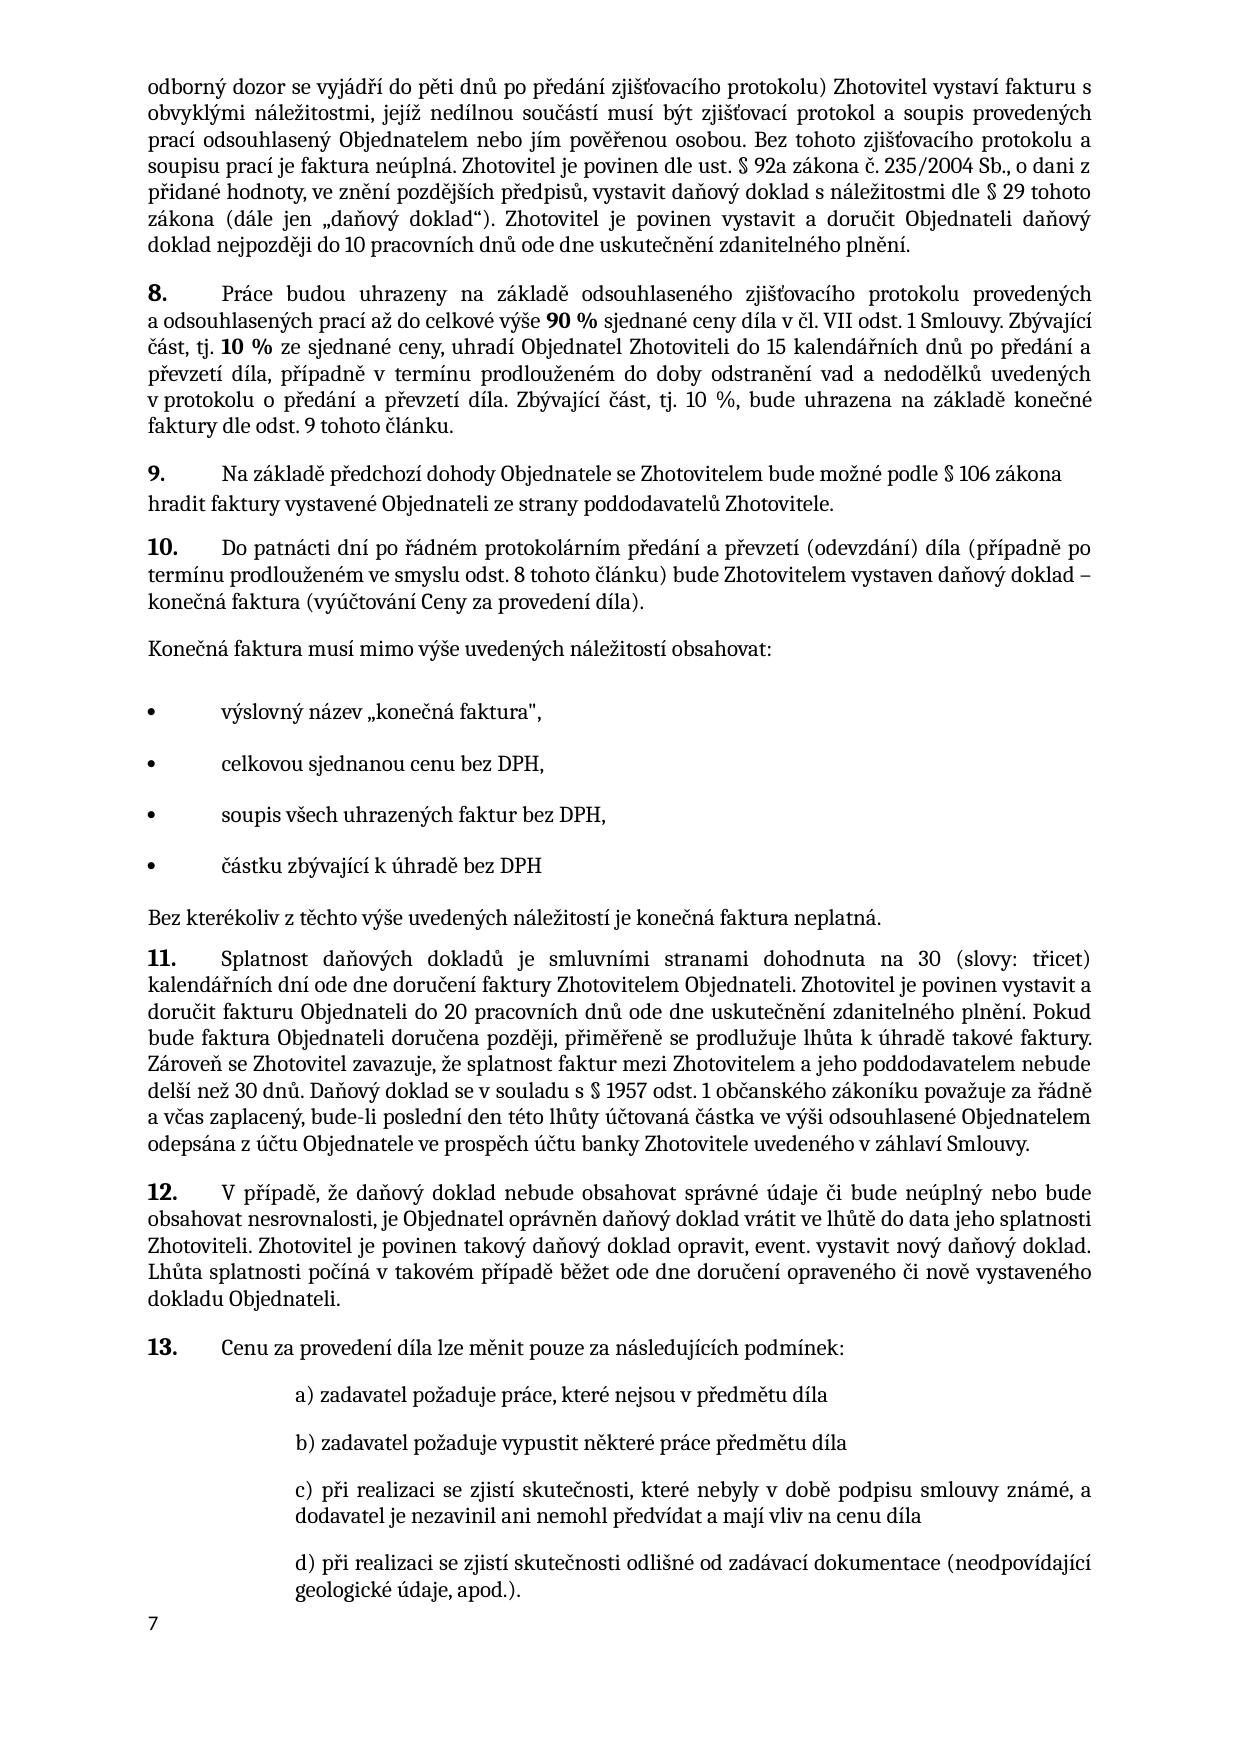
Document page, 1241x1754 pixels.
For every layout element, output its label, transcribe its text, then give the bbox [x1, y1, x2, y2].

list Do patnácti dní po řádném protokolárním předání a převzetí (odevzdání) díla (případně po termínu prodlouženém ve smyslu odst. 8 tohoto článku) bude Zhotovitelem vystaven daňový doklad – konečná faktura (vyúčtování Ceny za provedení díla). [148, 533, 1093, 615]
list částku zbývající k úhradě bez DPH [148, 853, 1093, 879]
list Cenu za provedení díla lze měnit pouze za následujících podmínek: [148, 1332, 1093, 1361]
list soupis všech uhrazených faktur bez DPH, [148, 802, 1093, 828]
list výslovný název „konečná faktura", [148, 699, 1093, 726]
list Na základě předchozí dohody Objednatele se Zhotovitelem bude možné podle § 106 zákona hradit faktury vystavené Objednateli ze strany poddodavatelů Zhotovitele. [148, 460, 1093, 517]
list celkovou sjednanou cenu bez DPH, [148, 751, 1093, 777]
subtitle c) při realizaci se zjistí skutečnosti, které nebyly v době podpisu smlouvy známé, a dodavatel je nezavinil ani nemohl předvídat a mají vliv na cenu díla [295, 1476, 1093, 1529]
list odborný dozor se vyjádří do pěti dnů po předání zjišťovacího protokolu) Zhotovitel vystaví fakturu s obvyklými náležitostmi, jejíž nedílnou součástí musí být zjišťovací protokol a soupis provedených prací odsouhlasený Objednatelem nebo jím pověřenou osobou. Bez tohoto zjišťovacího protokolu a soupisu prací je faktura neúplná. Zhotovitel je povinen dle ust. § 92a zákona č. 235/2004 Sb., o dani z přidané hodnoty, ve znění pozdějších předpisů, vystavit daňový doklad s náležitostmi dle § 29 tohoto zákona (dále jen „daňový doklad“). Zhotovitel je povinen vystavit a doručit Objednateli daňový doklad nejpozději do 10 pracovních dnů ode dne uskutečnění zdanitelného plnění. [148, 74, 1093, 258]
text Bez kterékoliv z těchto výše uvedených náležitostí je konečná faktura neplatná. [148, 904, 1093, 931]
subtitle d) při realizaci se zjistí skutečnosti odlišné od zadávací dokumentace (neodpovídající geologické údaje, apod.). [295, 1550, 1093, 1603]
subtitle b) zadavatel požaduje vypustit některé práce předmětu díla [221, 1429, 1093, 1456]
list V případě, že daňový doklad nebude obsahovat správné údaje či bude neúplný nebo bude obsahovat nesrovnalosti, je Objednatel oprávněn daňový doklad vrátit ve lhůtě do data jeho splatnosti Zhotoviteli. Zhotovitel je povinen takový daňový doklad opravit, event. vystavit nový daňový doklad. Lhůta splatnosti počíná v takovém případě běžet ode dne doručení opraveného či nově vystaveného dokladu Objednateli. [148, 1177, 1093, 1312]
subtitle Konečná faktura musí mimo výše uvedených náležitostí obsahovat: [148, 636, 1093, 662]
subtitle a) zadavatel požaduje práce, které nejsou v předmětu díla [221, 1382, 1093, 1408]
list Práce budou uhrazeny na základě odsouhlaseného zjišťovacího protokolu provedených a odsouhlasených prací až do celkové výše 90 % sjednané ceny díla v čl. VII odst. 1 Smlouvy. Zbývající část, tj. 10 % ze sjednané ceny, uhradí Objednatel Zhotoviteli do 15 kalendářních dnů po předání a převzetí díla, případně v termínu prodlouženém do doby odstranění vad a nedodělků uvedených v protokolu o předání a převzetí díla. Zbývající část, tj. 10 %, bude uhrazena na základě konečné faktury dle odst. 9 tohoto článku. [148, 279, 1093, 439]
list Splatnost daňových dokladů je smluvními stranami dohodnuta na 30 (slovy: třicet) kalendářních dní ode dne doručení faktury Zhotovitelem Objednateli. Zhotovitel je povinen vystavit a doručit fakturu Objednateli do 20 pracovních dnů ode dne uskutečnění zdanitelného plnění. Pokud bude faktura Objednateli doručena později, přiměřeně se prodlužuje lhůta k úhradě takové faktury. Zároveň se Zhotovitel zavazuje, že splatnost faktur mezi Zhotovitelem a jeho poddodavatelem nebude delší než 30 dnů. Daňový doklad se v souladu s § 1957 odst. 1 občanského zákoníku považuje za řádně a včas zaplacený, bude-li poslední den této lhůty účtovaná částka ve výši odsouhlasené Objednatelem odepsána z účtu Objednatele ve prospěch účtu banky Zhotovitele uvedeného v záhlaví Smlouvy. [148, 943, 1093, 1157]
